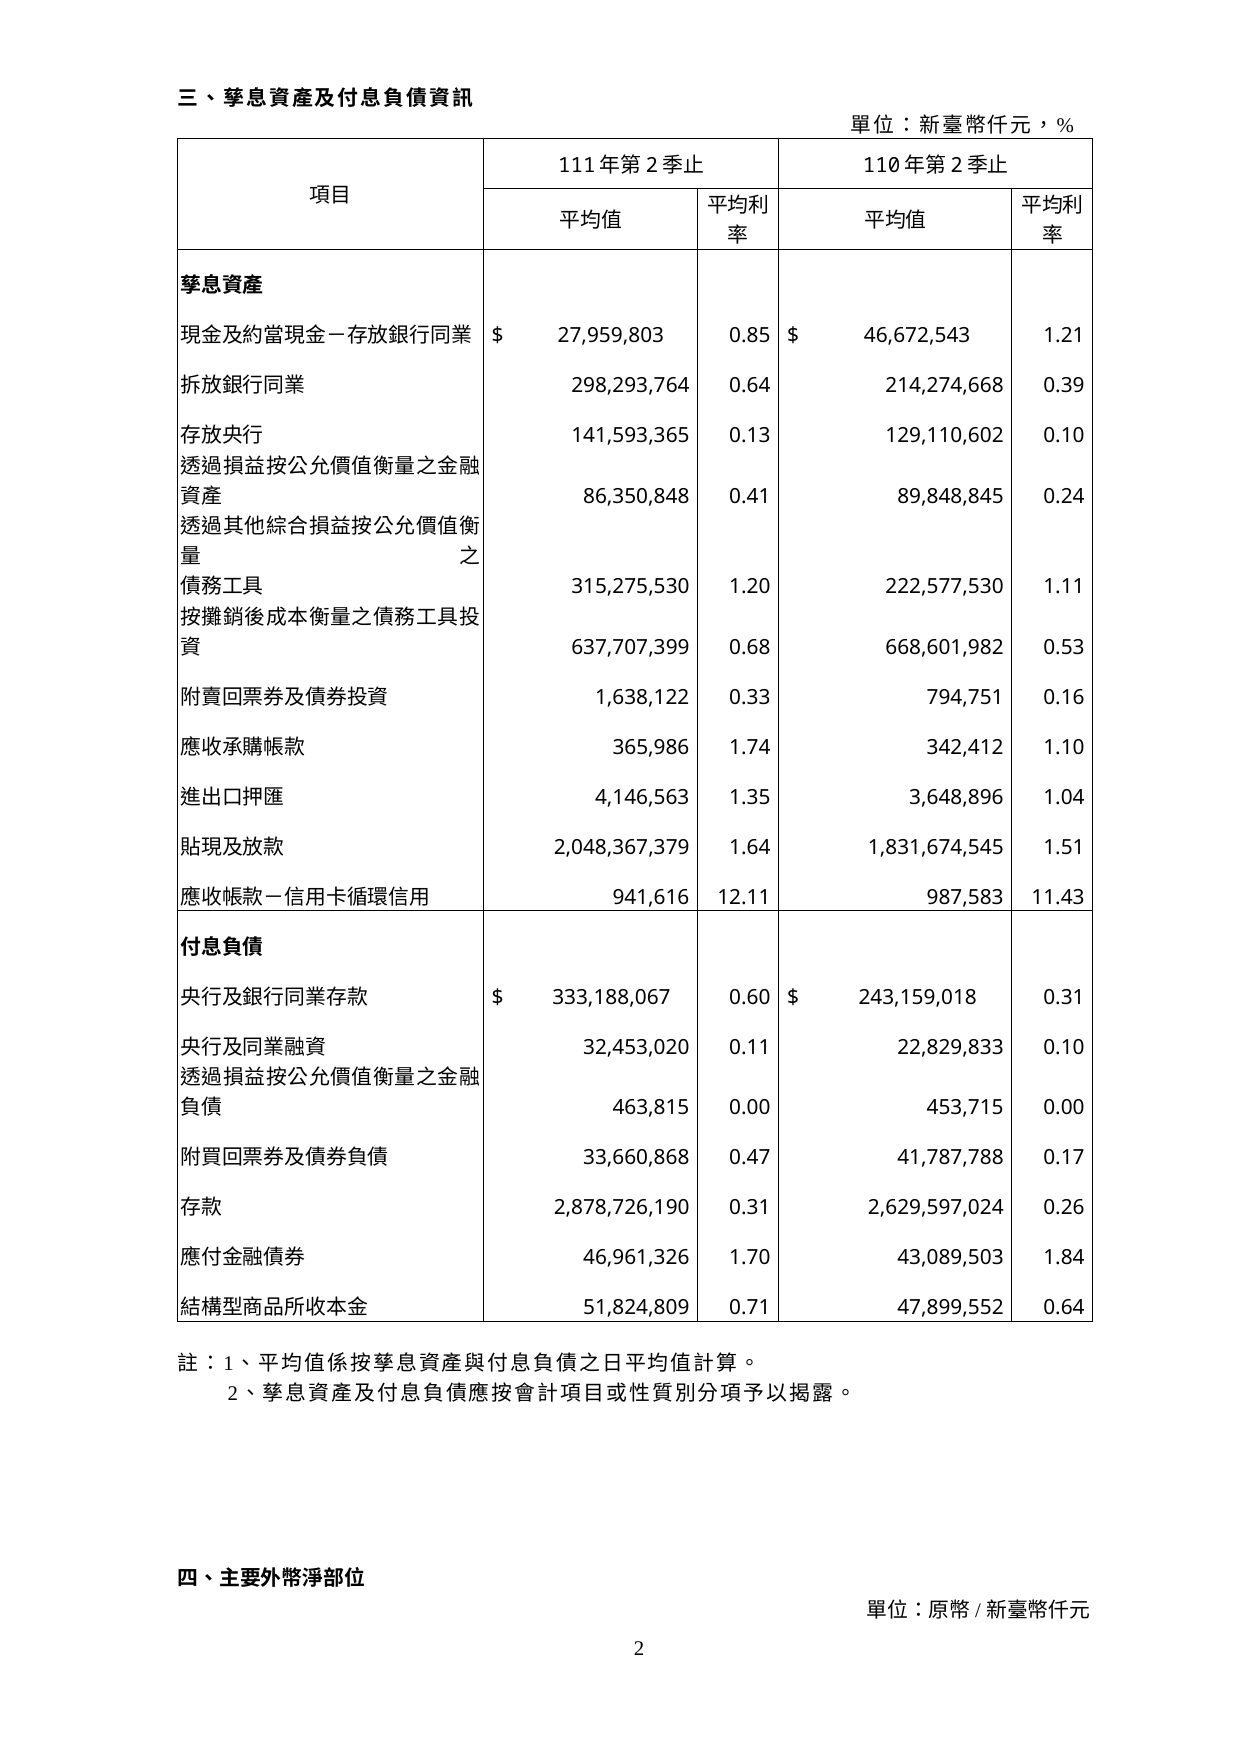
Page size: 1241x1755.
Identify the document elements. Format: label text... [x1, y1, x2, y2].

table_cell 637,707,399 [484, 600, 697, 660]
table_cell 0.71 [698, 1271, 778, 1321]
table_cell 0.47 [698, 1121, 778, 1171]
text 2、孳息資產及付息負債應按會計項目或性質別分項予以揭露。 [227, 1376, 1093, 1406]
table_cell 1,831,674,545 [779, 810, 1011, 860]
table_cell 222,577,530 [779, 509, 1011, 600]
table_cell 應收帳款－信用卡循環信用 [178, 860, 483, 910]
table_cell 0.10 [1012, 399, 1092, 449]
table_cell 貼現及放款 [178, 810, 483, 860]
table_cell $ 27,959,803 [484, 299, 697, 349]
text 註：1、平均值係按孳息資產與付息負債之日平均值計算。 [177, 1346, 1049, 1376]
table_cell 1.51 [1012, 810, 1092, 860]
table_cell 668,601,982 [779, 600, 1011, 660]
table_cell [1012, 911, 1092, 960]
table_cell 0.26 [1012, 1171, 1092, 1221]
table_cell 0.11 [698, 1010, 778, 1060]
table_cell 214,274,668 [779, 349, 1011, 399]
table_cell 1.64 [698, 810, 778, 860]
table_cell $ 46,672,543 [779, 299, 1011, 349]
table_cell 1.74 [698, 710, 778, 760]
table_cell 51,824,809 [484, 1271, 697, 1321]
table_cell 0.10 [1012, 1010, 1092, 1060]
table_cell 463,815 [484, 1060, 697, 1121]
table_cell 43,089,503 [779, 1221, 1011, 1271]
table_cell [1012, 250, 1092, 299]
table_cell 298,293,764 [484, 349, 697, 399]
table_cell 0.00 [1012, 1060, 1092, 1121]
table_cell [698, 250, 778, 299]
table_cell 平均利率 [1012, 189, 1092, 249]
table_cell 付息負債 [178, 911, 483, 960]
table_cell 1,638,122 [484, 660, 697, 710]
table_cell 平均值 [484, 189, 697, 249]
table_cell 794,751 [779, 660, 1011, 710]
table_cell 附買回票券及債券負債 [178, 1121, 483, 1171]
table_cell 47,899,552 [779, 1271, 1011, 1321]
text 單位：原幣 / 新臺幣仟元 [227, 1597, 1090, 1622]
table_cell 0.31 [698, 1171, 778, 1221]
table_cell 32,453,020 [484, 1010, 697, 1060]
table_header 項目 [178, 139, 483, 249]
table_cell 1.35 [698, 760, 778, 810]
table_cell 0.53 [1012, 600, 1092, 660]
table_cell 應收承購帳款 [178, 710, 483, 760]
table_cell 1.84 [1012, 1221, 1092, 1271]
table_cell 46,961,326 [484, 1221, 697, 1271]
table_cell 0.60 [698, 960, 778, 1010]
table_cell [779, 911, 1011, 960]
table_cell 1.70 [698, 1221, 778, 1271]
text 四、主要外幣淨部位 [177, 1552, 1089, 1593]
table_cell $ 243,159,018 [779, 960, 1011, 1010]
table_cell 315,275,530 [484, 509, 697, 600]
table_cell 2,048,367,379 [484, 810, 697, 860]
table_cell 0.16 [1012, 660, 1092, 710]
table_cell 2,878,726,190 [484, 1171, 697, 1221]
table_header 110年第2季止 [779, 139, 1092, 187]
table_cell 941,616 [484, 860, 697, 910]
table_cell 365,986 [484, 710, 697, 760]
table_cell 透過其他綜合損益按公允價值衡量之 債務工具 [178, 509, 483, 600]
table_cell 拆放銀行同業 [178, 349, 483, 399]
table_cell 0.13 [698, 399, 778, 449]
table_cell 0.17 [1012, 1121, 1092, 1171]
table_cell 附賣回票券及債券投資 [178, 660, 483, 710]
table_cell 987,583 [779, 860, 1011, 910]
table_cell 129,110,602 [779, 399, 1011, 449]
table_cell 141,593,365 [484, 399, 697, 449]
table_cell 342,412 [779, 710, 1011, 760]
table_cell 存款 [178, 1171, 483, 1221]
table_cell 1.21 [1012, 299, 1092, 349]
table_cell 0.85 [698, 299, 778, 349]
table_cell 0.39 [1012, 349, 1092, 399]
table_cell 按攤銷後成本衡量之債務工具投資 [178, 600, 483, 660]
table_cell [484, 911, 697, 960]
table_cell 透過損益按公允價值衡量之金融資產 [178, 449, 483, 509]
table_cell 央行及同業融資 [178, 1010, 483, 1060]
table_cell 存放央行 [178, 399, 483, 449]
table_cell 進出口押匯 [178, 760, 483, 810]
table_cell [484, 250, 697, 299]
table_header 111年第2季止 [484, 139, 778, 187]
table_cell 0.00 [698, 1060, 778, 1121]
table_cell 1.10 [1012, 710, 1092, 760]
text 單位：新臺幣仟元，% [177, 112, 1074, 137]
table_cell 0.41 [698, 449, 778, 509]
table_cell 平均值 [779, 189, 1011, 249]
table_cell 孳息資產 [178, 250, 483, 299]
table_cell 3,648,896 [779, 760, 1011, 810]
table_cell 1.20 [698, 509, 778, 600]
table_cell 0.33 [698, 660, 778, 710]
table_cell 4,146,563 [484, 760, 697, 810]
table_cell 0.68 [698, 600, 778, 660]
table_cell 12.11 [698, 860, 778, 910]
table_cell 透過損益按公允價值衡量之金融負債 [178, 1060, 483, 1121]
table_cell 0.64 [1012, 1271, 1092, 1321]
table_cell 0.31 [1012, 960, 1092, 1010]
table_cell 平均利率 [698, 189, 778, 249]
table_cell 22,829,833 [779, 1010, 1011, 1060]
table_cell [779, 250, 1011, 299]
text 三、孳息資產及付息負債資訊 [177, 75, 1093, 112]
table_cell 453,715 [779, 1060, 1011, 1121]
table_cell $ 333,188,067 [484, 960, 697, 1010]
table_cell 結構型商品所收本金 [178, 1271, 483, 1321]
table_cell 41,787,788 [779, 1121, 1011, 1171]
table_cell 1.11 [1012, 509, 1092, 600]
table_cell 33,660,868 [484, 1121, 697, 1171]
table_cell 應付金融債券 [178, 1221, 483, 1271]
table_cell [698, 911, 778, 960]
table_cell 2,629,597,024 [779, 1171, 1011, 1221]
table_cell 現金及約當現金－存放銀行同業 [178, 299, 483, 349]
table_cell 央行及銀行同業存款 [178, 960, 483, 1010]
table_cell 89,848,845 [779, 449, 1011, 509]
table_cell 0.24 [1012, 449, 1092, 509]
table_cell 11.43 [1012, 860, 1092, 910]
table_cell 0.64 [698, 349, 778, 399]
table_cell 1.04 [1012, 760, 1092, 810]
table_cell 86,350,848 [484, 449, 697, 509]
